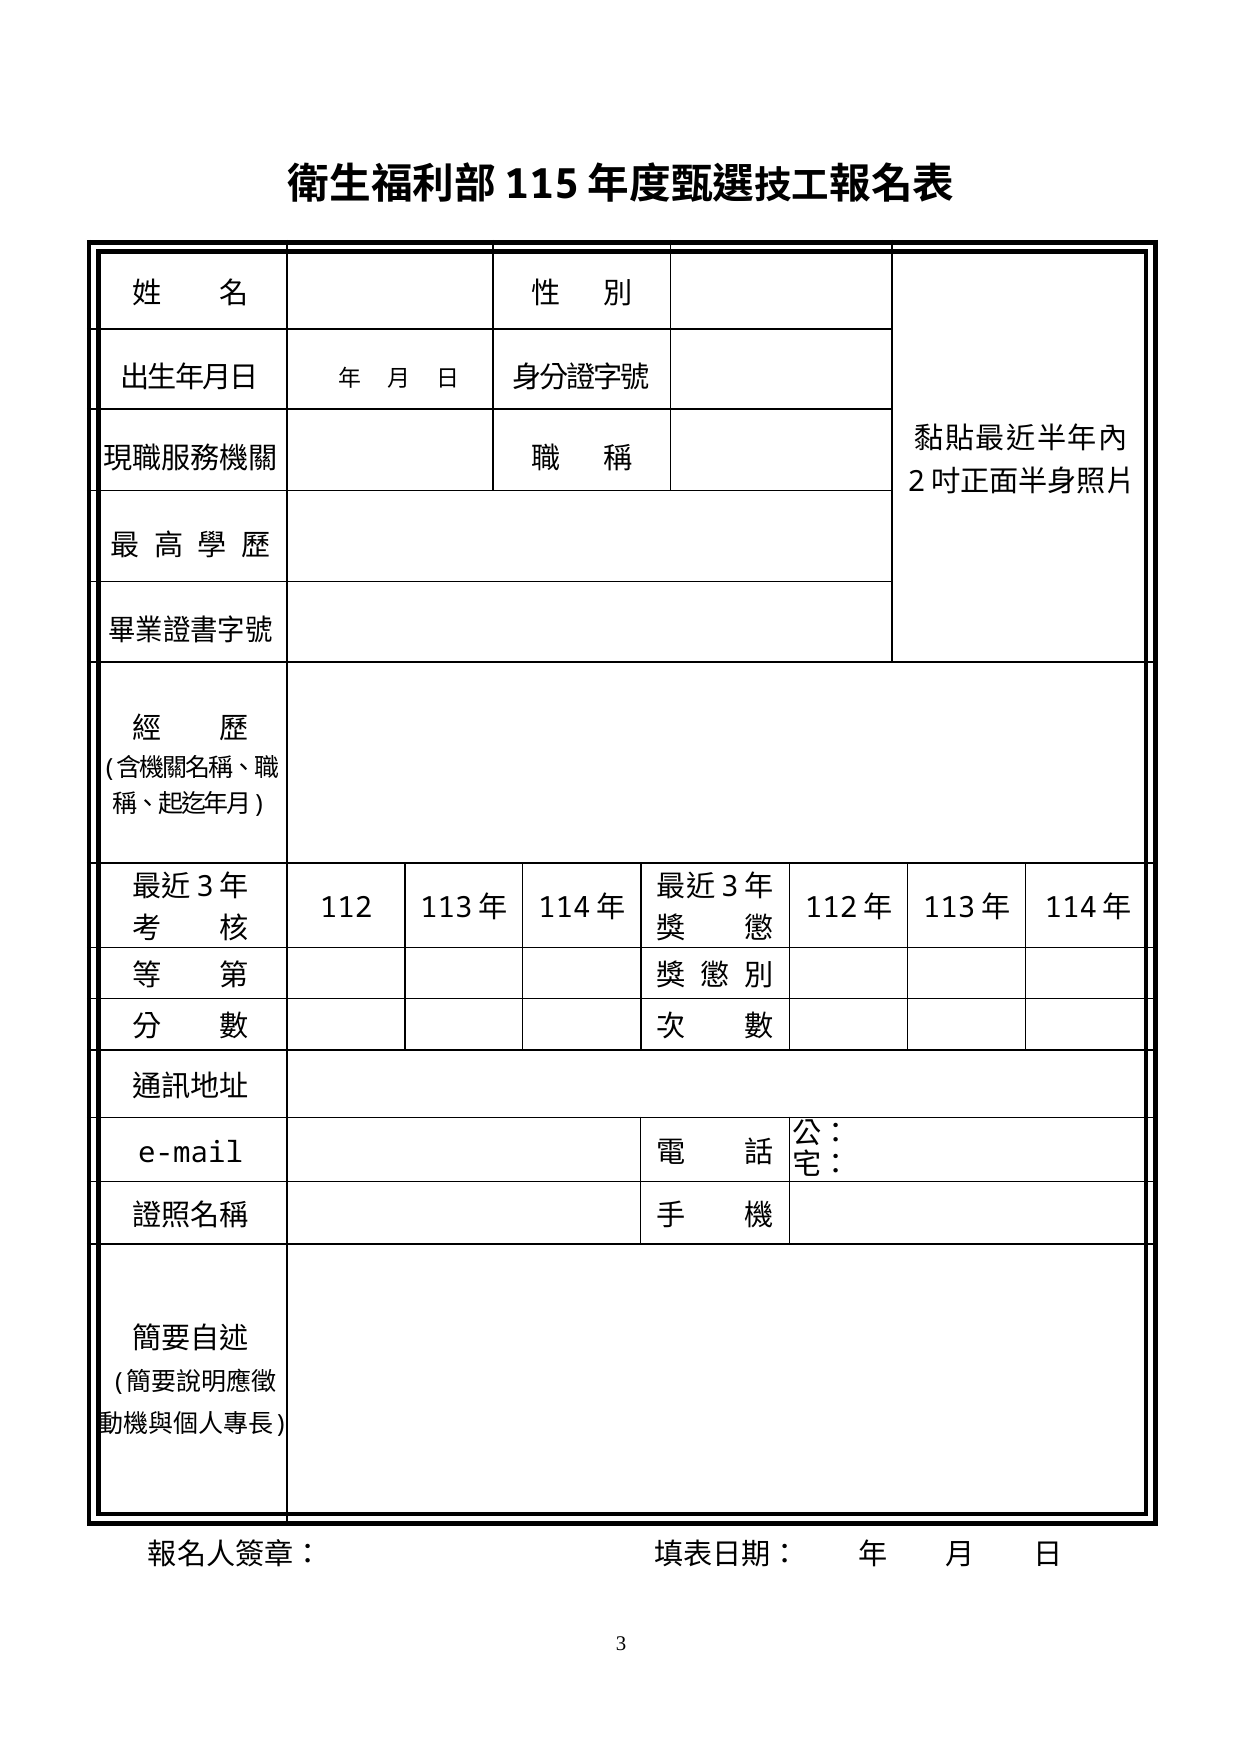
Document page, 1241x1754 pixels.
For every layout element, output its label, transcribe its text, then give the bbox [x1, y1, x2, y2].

table_header 性 別 [494, 254, 670, 328]
table_cell [288, 410, 492, 490]
table_header [288, 254, 492, 328]
table_header 姓 名 [94, 245, 286, 328]
table_header 黏貼最近半年內 2吋正面半身照片 [893, 245, 1151, 661]
table_cell [288, 582, 891, 661]
table_cell 公： 宅： [790, 1118, 1144, 1181]
table_cell 現職服務機關 [101, 410, 286, 490]
table_cell 職 稱 [494, 410, 670, 490]
table_cell 最近3年 考 核 [101, 864, 286, 947]
table_header [288, 245, 492, 249]
table_cell 獎 懲 別 [642, 948, 789, 997]
table_cell 等 第 [101, 948, 286, 997]
table_cell [523, 999, 640, 1049]
table_cell [671, 330, 891, 408]
table_cell 簡要自述 (簡要說明應徵 動機與個人專長) [101, 1245, 286, 1512]
table_cell 112年 [790, 864, 907, 947]
table_cell 手 機 [641, 1182, 789, 1243]
text 報名人簽章： 填表日期： 年 月 日 [148, 1526, 1094, 1574]
table_cell 分 數 [101, 999, 286, 1049]
table_cell [288, 1245, 1144, 1512]
table_cell 年 月 日 [288, 330, 492, 408]
table_cell [908, 948, 1025, 997]
table_cell [288, 1118, 640, 1181]
table_cell [790, 1182, 1144, 1243]
table_cell 出生年月日 [101, 330, 286, 408]
table_cell 113年 [406, 864, 522, 947]
table_cell [1026, 948, 1144, 997]
table_header [671, 245, 891, 249]
table_cell 最近3年 獎 懲 [642, 864, 789, 947]
table_cell [288, 999, 404, 1049]
table_cell [406, 999, 522, 1049]
table_cell 113年 [908, 864, 1025, 947]
table_cell 畢業證書字號 [101, 582, 286, 661]
table_cell 114年 [1026, 864, 1144, 947]
table_cell [523, 948, 640, 997]
text 衛生福利部115年度甄選技工報名表 [148, 151, 1094, 211]
table_cell 電 話 [641, 1118, 789, 1181]
table_cell 證照名稱 [101, 1182, 286, 1243]
table_cell 最 高 學 歷 [101, 491, 286, 581]
table_cell [908, 999, 1025, 1049]
table_header [494, 245, 670, 249]
table_cell 通訊地址 [101, 1051, 286, 1117]
table_cell e-mail [101, 1118, 286, 1181]
table_cell [790, 948, 907, 997]
table_cell 身分證字號 [494, 330, 670, 408]
table_cell [406, 948, 522, 997]
table_header [671, 254, 891, 328]
table_cell [288, 1182, 640, 1243]
table_cell [288, 948, 404, 997]
table_cell 114年 [523, 864, 640, 947]
table_cell [288, 1051, 1144, 1117]
table_cell 次 數 [642, 999, 789, 1049]
table_cell [288, 491, 891, 581]
table_cell [671, 410, 891, 490]
table_cell [790, 999, 907, 1049]
table_cell [288, 663, 1144, 862]
table_cell [1026, 999, 1144, 1049]
table_cell 112 [288, 864, 404, 947]
table_cell 經 歷 (含機關名稱、職稱、起迄年月) [101, 663, 286, 862]
